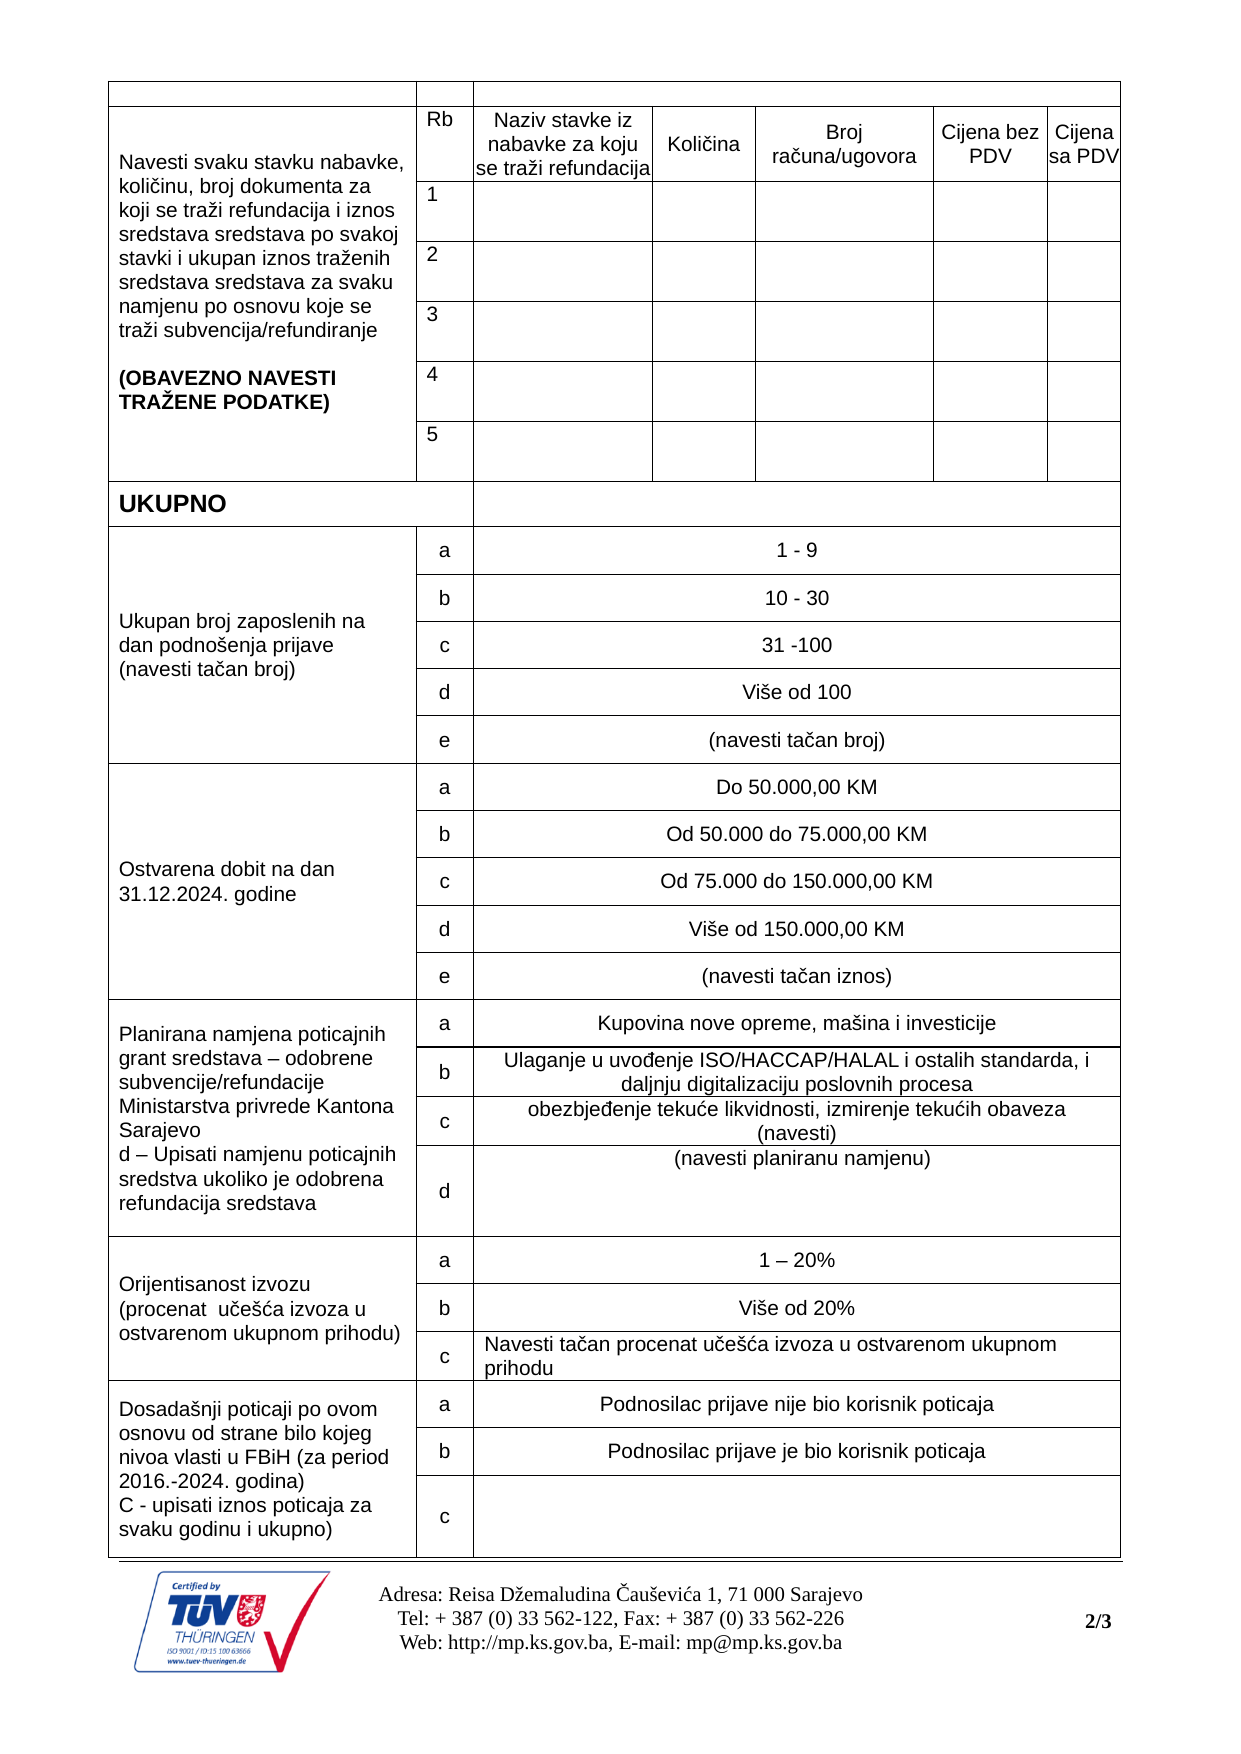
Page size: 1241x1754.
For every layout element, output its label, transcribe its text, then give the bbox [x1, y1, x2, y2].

table_cell [756, 242, 933, 301]
table_cell (navesti tačan iznos) [474, 953, 1120, 999]
table_cell Više od 150.000,00 KM [474, 906, 1120, 952]
table_cell [1048, 302, 1120, 361]
table_cell 5 [417, 422, 473, 481]
table_cell a [417, 764, 473, 810]
table_cell Cijena sa PDV [1048, 107, 1120, 181]
table_cell Navesti tačan procenat učešća izvoza u ostvarenom ukupnom prihodu [474, 1332, 1120, 1380]
table_cell 3 [417, 302, 473, 361]
table_cell a [417, 1237, 473, 1283]
table_cell [653, 182, 755, 241]
table_cell a [417, 1000, 473, 1046]
table_cell [653, 422, 755, 481]
table_cell Orijentisanost izvozu (procenat učešća izvoza u ostvarenom ukupnom prihodu) [109, 1237, 416, 1380]
table_cell 31 -100 [474, 622, 1120, 668]
table_cell Ukupan broj zaposlenih na dan podnošenja prijave (navesti tačan broj) [109, 527, 416, 763]
table_cell 1 - 9 [474, 527, 1120, 573]
table_cell 1 – 20% [474, 1237, 1120, 1283]
table_cell [474, 302, 652, 361]
table_cell b [417, 811, 473, 857]
table_cell [474, 362, 652, 421]
table_cell c [417, 1332, 473, 1380]
table_cell [934, 422, 1047, 481]
table_cell Ostvarena dobit na dan 31.12.2024. godine [109, 764, 416, 999]
table_cell [756, 362, 933, 421]
table_cell [1048, 422, 1120, 481]
table_cell Od 75.000 do 150.000,00 KM [474, 858, 1120, 904]
table_cell Navesti svaku stavku nabavke, količinu, broj dokumenta za koji se traži refundacija i iznos sredstava sredstava po svakoj stavki i ukupan iznos traženih sredstava sredstava za svaku namjenu po osnovu koje se traži subvencija/refundiranje (OBAVEZNO NAVESTI TRAŽENE PODATKE) [109, 107, 416, 481]
table_cell [1048, 362, 1120, 421]
table_cell Podnosilac prijave je bio korisnik poticaja [474, 1428, 1120, 1474]
table_cell 4 [417, 362, 473, 421]
table_cell [474, 182, 652, 241]
table_cell [934, 302, 1047, 361]
table_cell [417, 82, 473, 106]
table_cell [756, 302, 933, 361]
table_cell [934, 182, 1047, 241]
table_cell [474, 242, 652, 301]
table_cell [653, 362, 755, 421]
table_cell Količina [653, 107, 755, 181]
table_cell obezbjeđenje tekuće likvidnosti, izmirenje tekućih obaveza (navesti) [474, 1097, 1120, 1145]
table_cell [474, 482, 1120, 526]
table_cell Naziv stavke iz nabavke za koju se traži refundacija [474, 107, 652, 181]
table_cell [474, 1476, 1120, 1557]
table_cell (navesti planiranu namjenu) [474, 1146, 1120, 1236]
picture [130, 1568, 334, 1675]
table_cell [756, 422, 933, 481]
table_cell d [417, 1146, 473, 1236]
table_cell e [417, 716, 473, 763]
table_cell b [417, 1284, 473, 1331]
table_cell Kupovina nove opreme, mašina i investicije [474, 1000, 1120, 1046]
table_cell c [417, 1097, 473, 1145]
table_cell 1 [417, 182, 473, 241]
table_cell 2 [417, 242, 473, 301]
table_cell Broj računa/ugovora [756, 107, 933, 181]
table_cell [653, 242, 755, 301]
table_cell Više od 100 [474, 669, 1120, 715]
table_cell Planirana namjena poticajnih grant sredstava – odobrene subvencije/refundacije Ministarstva privrede Kantona Sarajevo d – Upisati namjenu poticajnih sredstva ukoliko je odobrena refundacija sredstava [109, 1000, 416, 1236]
table_cell [474, 82, 1120, 106]
table_cell e [417, 953, 473, 999]
table_cell c [417, 1476, 473, 1557]
table_cell Cijena bez PDV [934, 107, 1047, 181]
table_cell Do 50.000,00 KM [474, 764, 1120, 810]
table_cell b [417, 575, 473, 621]
table_cell Dosadašnji poticaji po ovom osnovu od strane bilo kojeg nivoa vlasti u FBiH (za period 2016.-2024. godina) C - upisati iznos poticaja za svaku godinu i ukupno) [109, 1381, 416, 1557]
table_cell a [417, 1381, 473, 1427]
table_cell UKUPNO [109, 482, 473, 526]
table_cell (navesti tačan broj) [474, 716, 1120, 763]
table_cell [934, 362, 1047, 421]
table_cell [934, 242, 1047, 301]
table_cell [474, 422, 652, 481]
table_cell Rb [417, 107, 473, 181]
table_cell [1048, 242, 1120, 301]
table_cell b [417, 1428, 473, 1474]
table_cell c [417, 858, 473, 904]
table_cell Više od 20% [474, 1284, 1120, 1331]
table_cell Ulaganje u uvođenje ISO/HACCAP/HALAL i ostalih standarda, i daljnju digitalizaciju poslovnih procesa [474, 1048, 1120, 1096]
table_cell d [417, 669, 473, 715]
table_cell d [417, 906, 473, 952]
table_cell [109, 82, 416, 106]
table_cell [756, 182, 933, 241]
table_cell 10 - 30 [474, 575, 1120, 621]
table_cell a [417, 527, 473, 573]
table_cell [653, 302, 755, 361]
table_cell b [417, 1048, 473, 1096]
table_cell Podnosilac prijave nije bio korisnik poticaja [474, 1381, 1120, 1427]
table_cell Od 50.000 do 75.000,00 KM [474, 811, 1120, 857]
table_cell c [417, 622, 473, 668]
table_cell [1048, 182, 1120, 241]
